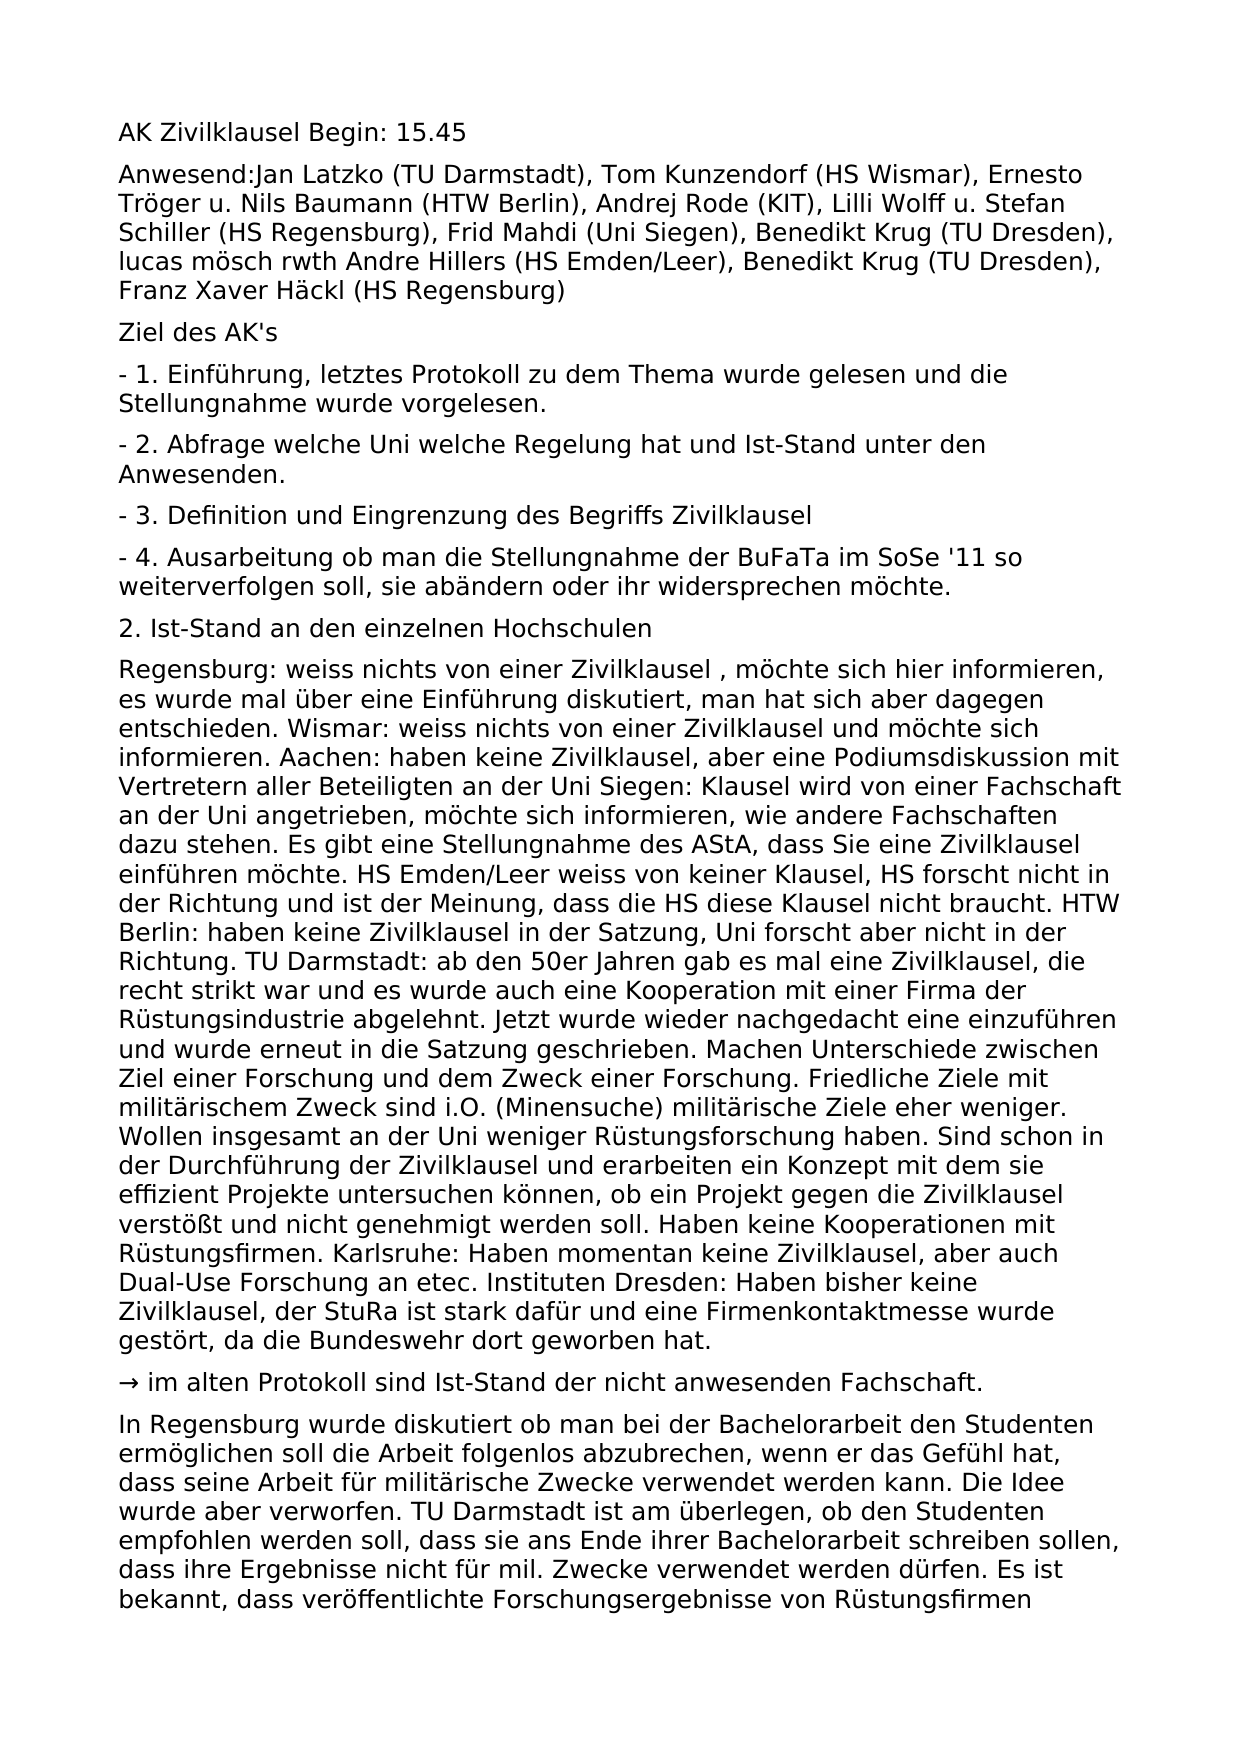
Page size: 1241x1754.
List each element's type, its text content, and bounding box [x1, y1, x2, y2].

text → im alten Protokoll sind Ist-Stand der nicht anwesenden Fachschaft. [118, 1368, 1122, 1397]
text In Regensburg wurde diskutiert ob man bei der Bachelorarbeit den Studenten ermöglichen soll die Arbeit folgenlos abzubrechen, wenn er das Gefühl hat, dass seine Arbeit für militärische Zwecke verwendet werden kann. Die Idee wurde aber verworfen. TU Darmstadt ist am überlegen, ob den Studenten empfohlen werden soll, dass sie ans Ende ihrer Bachelorarbeit schreiben sollen, dass ihre Ergebnisse nicht für mil. Zwecke verwendet werden dürfen. Es ist bekannt, dass veröffentlichte Forschungsergebnisse von Rüstungsfirmen [118, 1410, 1122, 1614]
text Regensburg: weiss nichts von einer Zivilklausel , möchte sich hier informieren, es wurde mal über eine Einführung diskutiert, man hat sich aber dagegen entschieden. Wismar: weiss nichts von einer Zivilklausel und möchte sich informieren. Aachen: haben keine Zivilklausel, aber eine Podiumsdiskussion mit Vertretern aller Beteiligten an der Uni Siegen: Klausel wird von einer Fachschaft an der Uni angetrieben, möchte sich informieren, wie andere Fachschaften dazu stehen. Es gibt eine Stellungnahme des AStA, dass Sie eine Zivilklausel einführen möchte. HS Emden/Leer weiss von keiner Klausel, HS forscht nicht in der Richtung und ist der Meinung, dass die HS diese Klausel nicht braucht. HTW Berlin: haben keine Zivilklausel in der Satzung, Uni forscht aber nicht in der Richtung. TU Darmstadt: ab den 50er Jahren gab es mal eine Zivilklausel, die recht strikt war und es wurde auch eine Kooperation mit einer Firma der Rüstungsindustrie abgelehnt. Jetzt wurde wieder nachgedacht eine einzuführen und wurde erneut in die Satzung geschrieben. Machen Unterschiede zwischen Ziel einer Forschung und dem Zweck einer Forschung. Friedliche Ziele mit militärischem Zweck sind i.O. (Minensuche) militärische Ziele eher weniger. Wollen insgesamt an der Uni weniger Rüstungsforschung haben. Sind schon in der Durchführung der Zivilklausel und erarbeiten ein Konzept mit dem sie effizient Projekte untersuchen können, ob ein Projekt gegen die Zivilklausel verstößt und nicht genehmigt werden soll. Haben keine Kooperationen mit Rüstungsfirmen. Karlsruhe: Haben momentan keine Zivilklausel, aber auch Dual-Use Forschung an etec. Instituten Dresden: Haben bisher keine Zivilklausel, der StuRa ist stark dafür und eine Firmenkontaktmesse wurde gestört, da die Bundeswehr dort geworben hat. [118, 656, 1122, 1356]
text Ziel des AK's [118, 318, 1122, 347]
text - 1. Einführung, letztes Protokoll zu dem Thema wurde gelesen und die Stellungnahme wurde vorgelesen. [118, 360, 1122, 418]
text - 3. Definition und Eingrenzung des Begriffs Zivilklausel [118, 501, 1122, 531]
text - 2. Abfrage welche Uni welche Regelung hat und Ist-Stand unter den Anwesenden. [118, 431, 1122, 489]
text 2. Ist-Stand an den einzelnen Hochschulen [118, 614, 1122, 643]
text - 4. Ausarbeitung ob man die Stellungnahme der BuFaTa im SoSe '11 so weiterverfolgen soll, sie abändern oder ihr widersprechen möchte. [118, 543, 1122, 601]
text Anwesend:Jan Latzko (TU Darmstadt), Tom Kunzendorf (HS Wismar), Ernesto Tröger u. Nils Baumann (HTW Berlin), Andrej Rode (KIT), Lilli Wolff u. Stefan Schiller (HS Regensburg), Frid Mahdi (Uni Siegen), Benedikt Krug (TU Dresden), lucas mösch rwth Andre Hillers (HS Emden/Leer), Benedikt Krug (TU Dresden), Franz Xaver Häckl (HS Regensburg) [118, 160, 1122, 306]
text AK Zivilklausel Begin: 15.45 [118, 118, 1122, 147]
